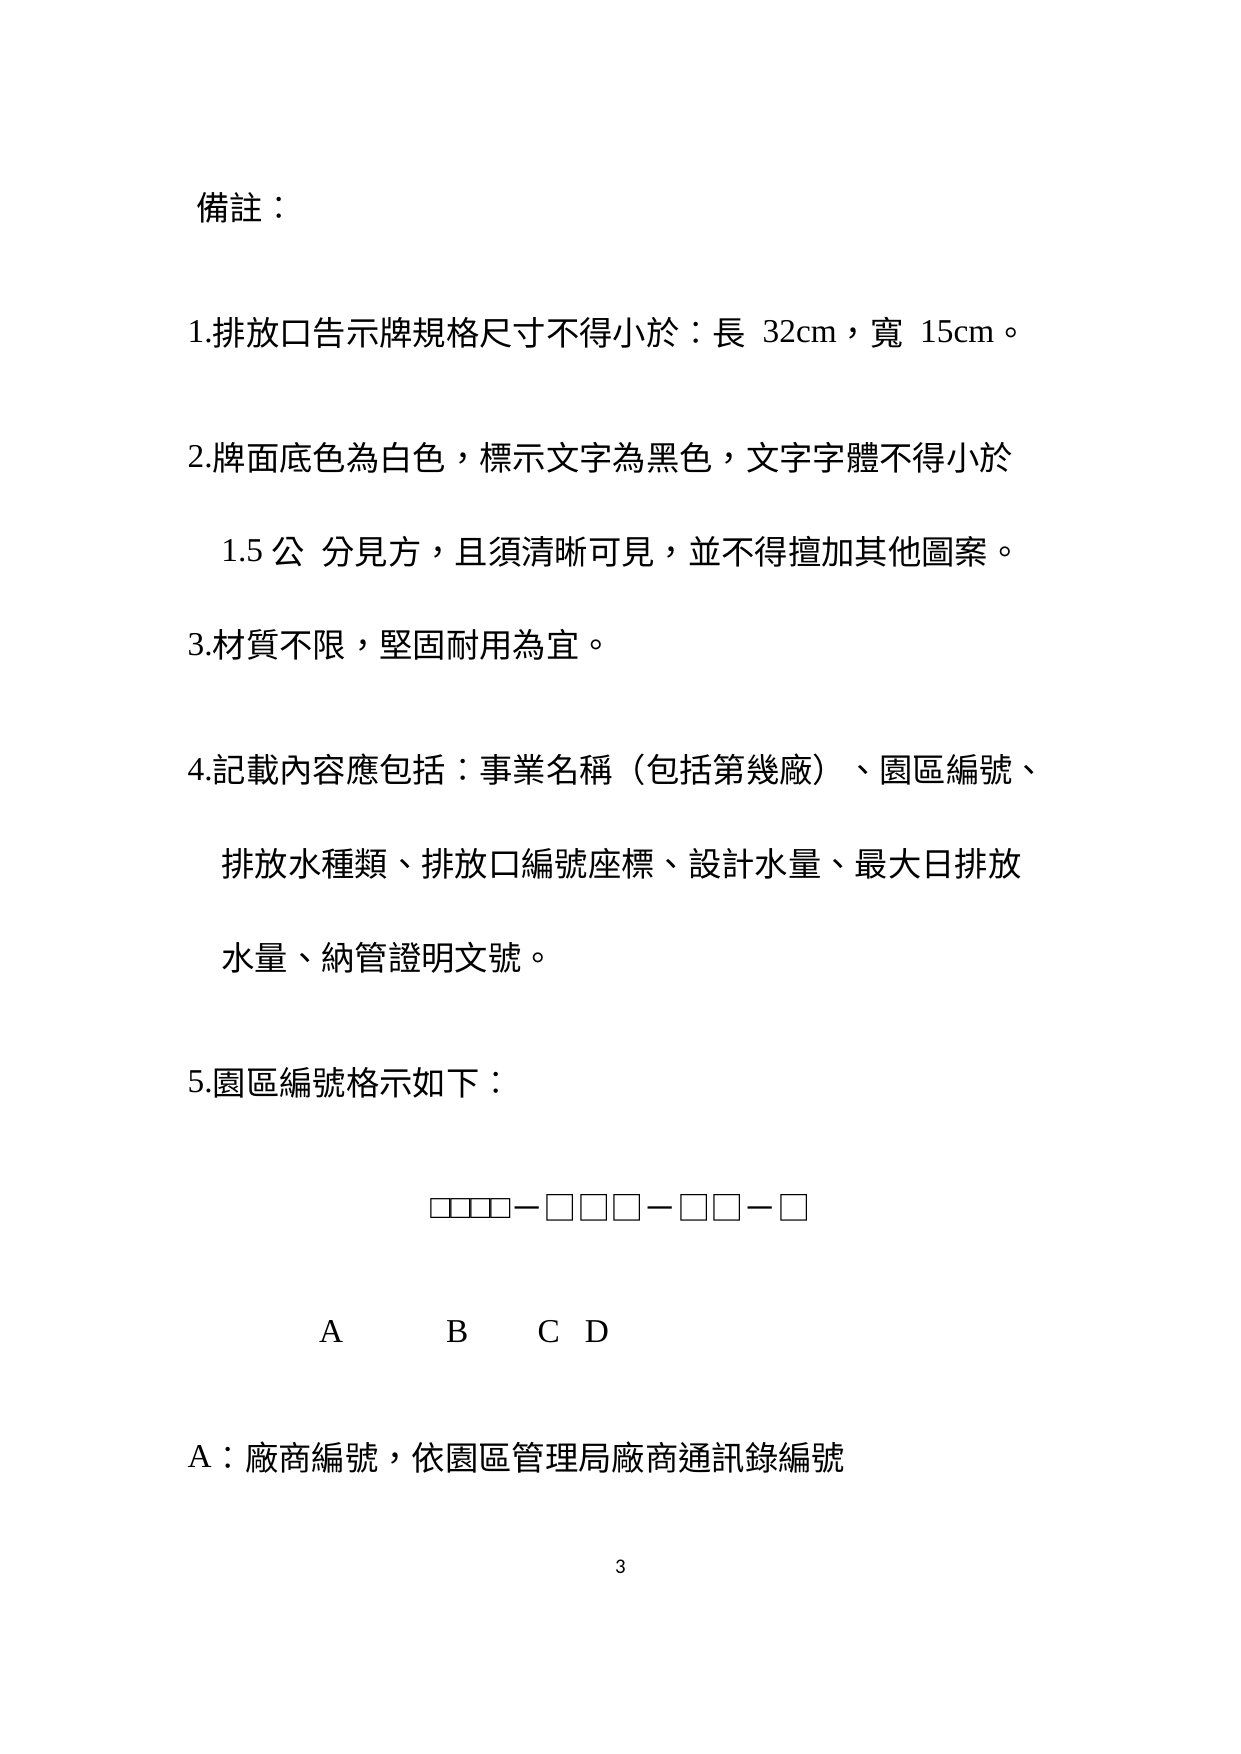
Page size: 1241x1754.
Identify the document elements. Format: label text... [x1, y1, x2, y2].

text 3.材質不限，堅固耐用為宜。 [187, 602, 1053, 664]
text A︰廠商編號，依園區管理局廠商通訊錄編號 [187, 1414, 1053, 1477]
text 1.排放口告示牌規格尺寸不得小於︰長 32cm，寬 15cm。 [187, 289, 1053, 352]
text □□□□－□□□－□□－□ [187, 1164, 1053, 1227]
text A B C D [187, 1289, 1053, 1352]
text 2.牌面底色為白色，標示文字為黑色，文字字體不得小於 1.5 公 分見方，且須清晰可見，並不得擅加其他圖案。 [187, 414, 1053, 570]
text 5.園區編號格示如下︰ [187, 1039, 1053, 1102]
text 4.記載內容應包括︰事業名稱（包括第幾廠）、園區編號、排放水種類、排放口編號座標、設計水量、最大日排放水量、納管證明文號。 [187, 727, 1053, 977]
text 備註︰ [187, 164, 1053, 227]
